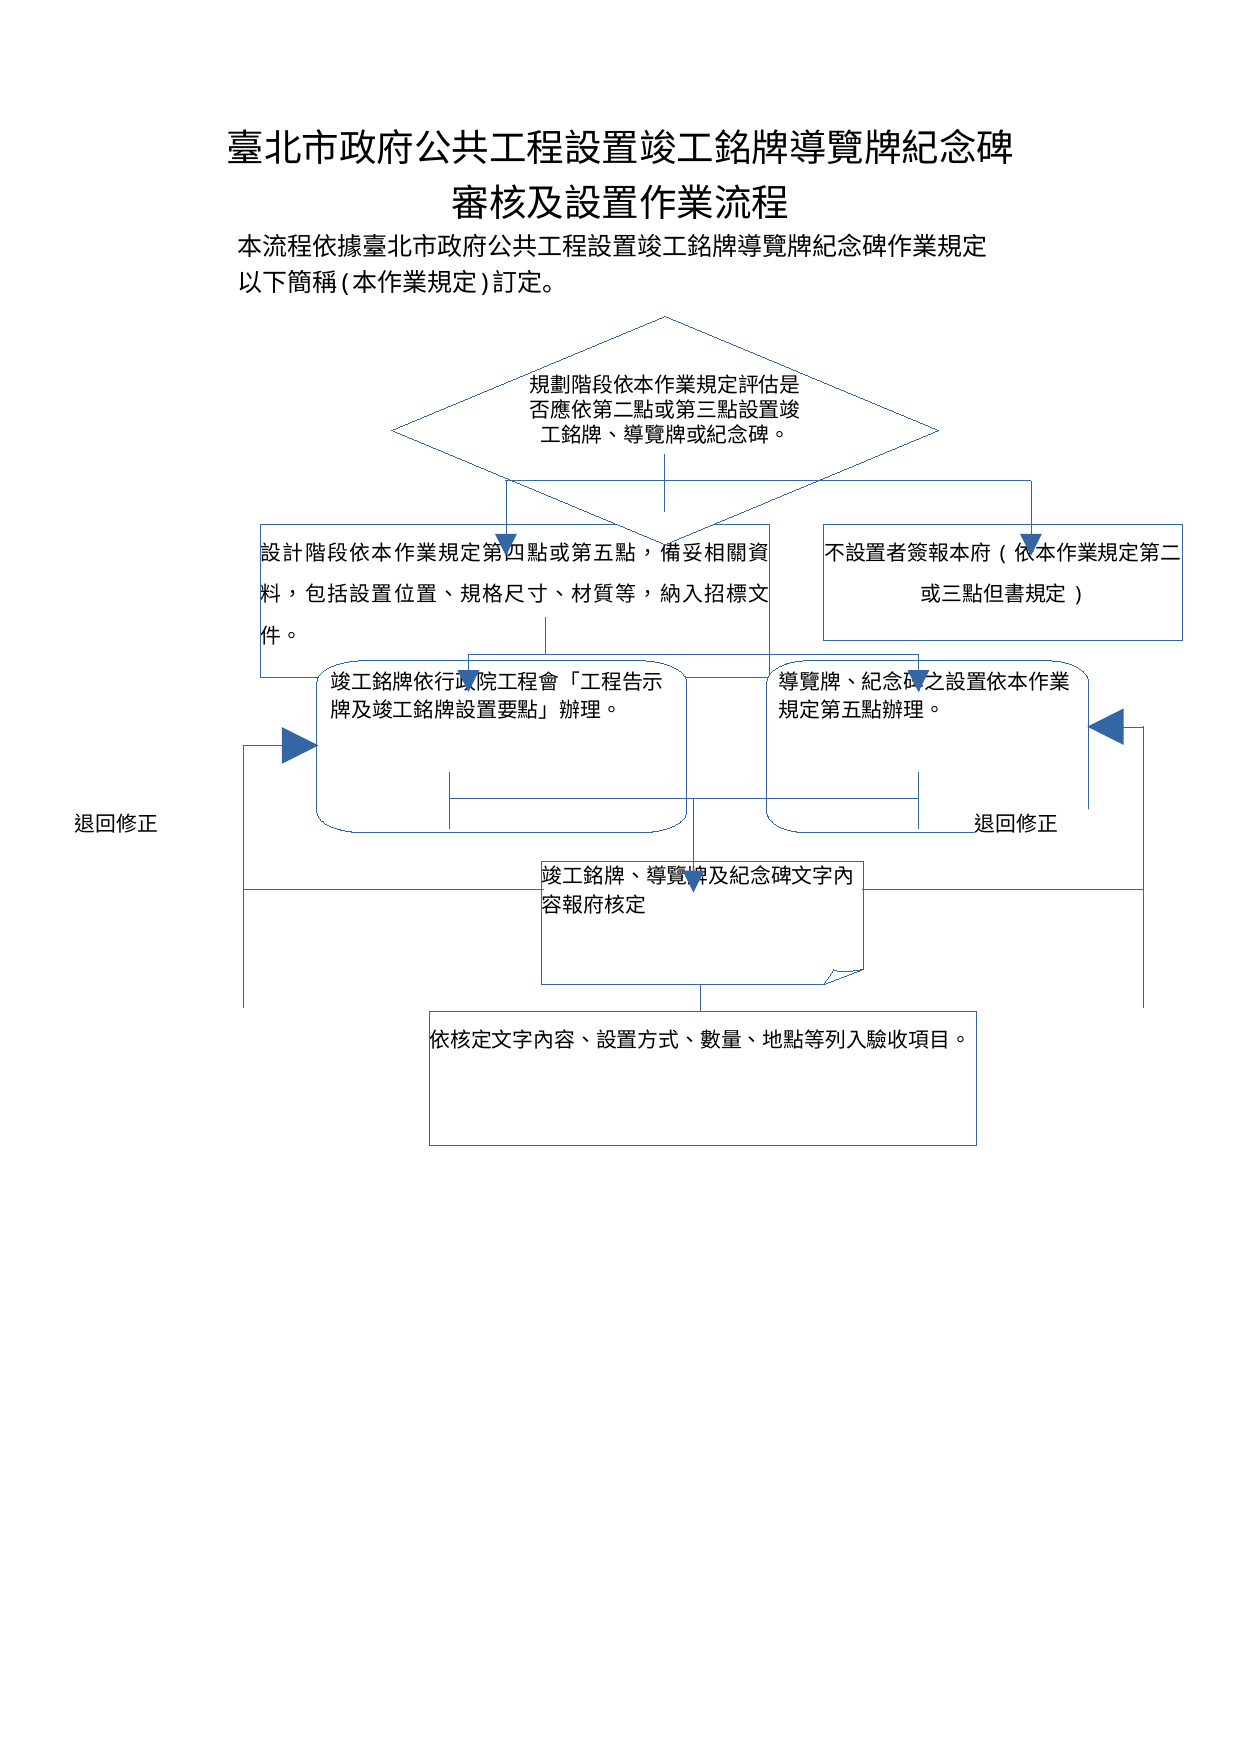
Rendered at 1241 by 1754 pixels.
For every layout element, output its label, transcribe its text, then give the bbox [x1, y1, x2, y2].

text 審核及設置作業流程 [187, 172, 1053, 227]
text 本流程依據臺北市政府公共工程設置竣工銘牌導覽牌紀念碑作業規定 [187, 227, 1053, 263]
text 臺北市政府公共工程設置竣工銘牌導覽牌紀念碑 [187, 118, 1053, 172]
text 以下簡稱(本作業規定)訂定。 [187, 263, 1053, 299]
